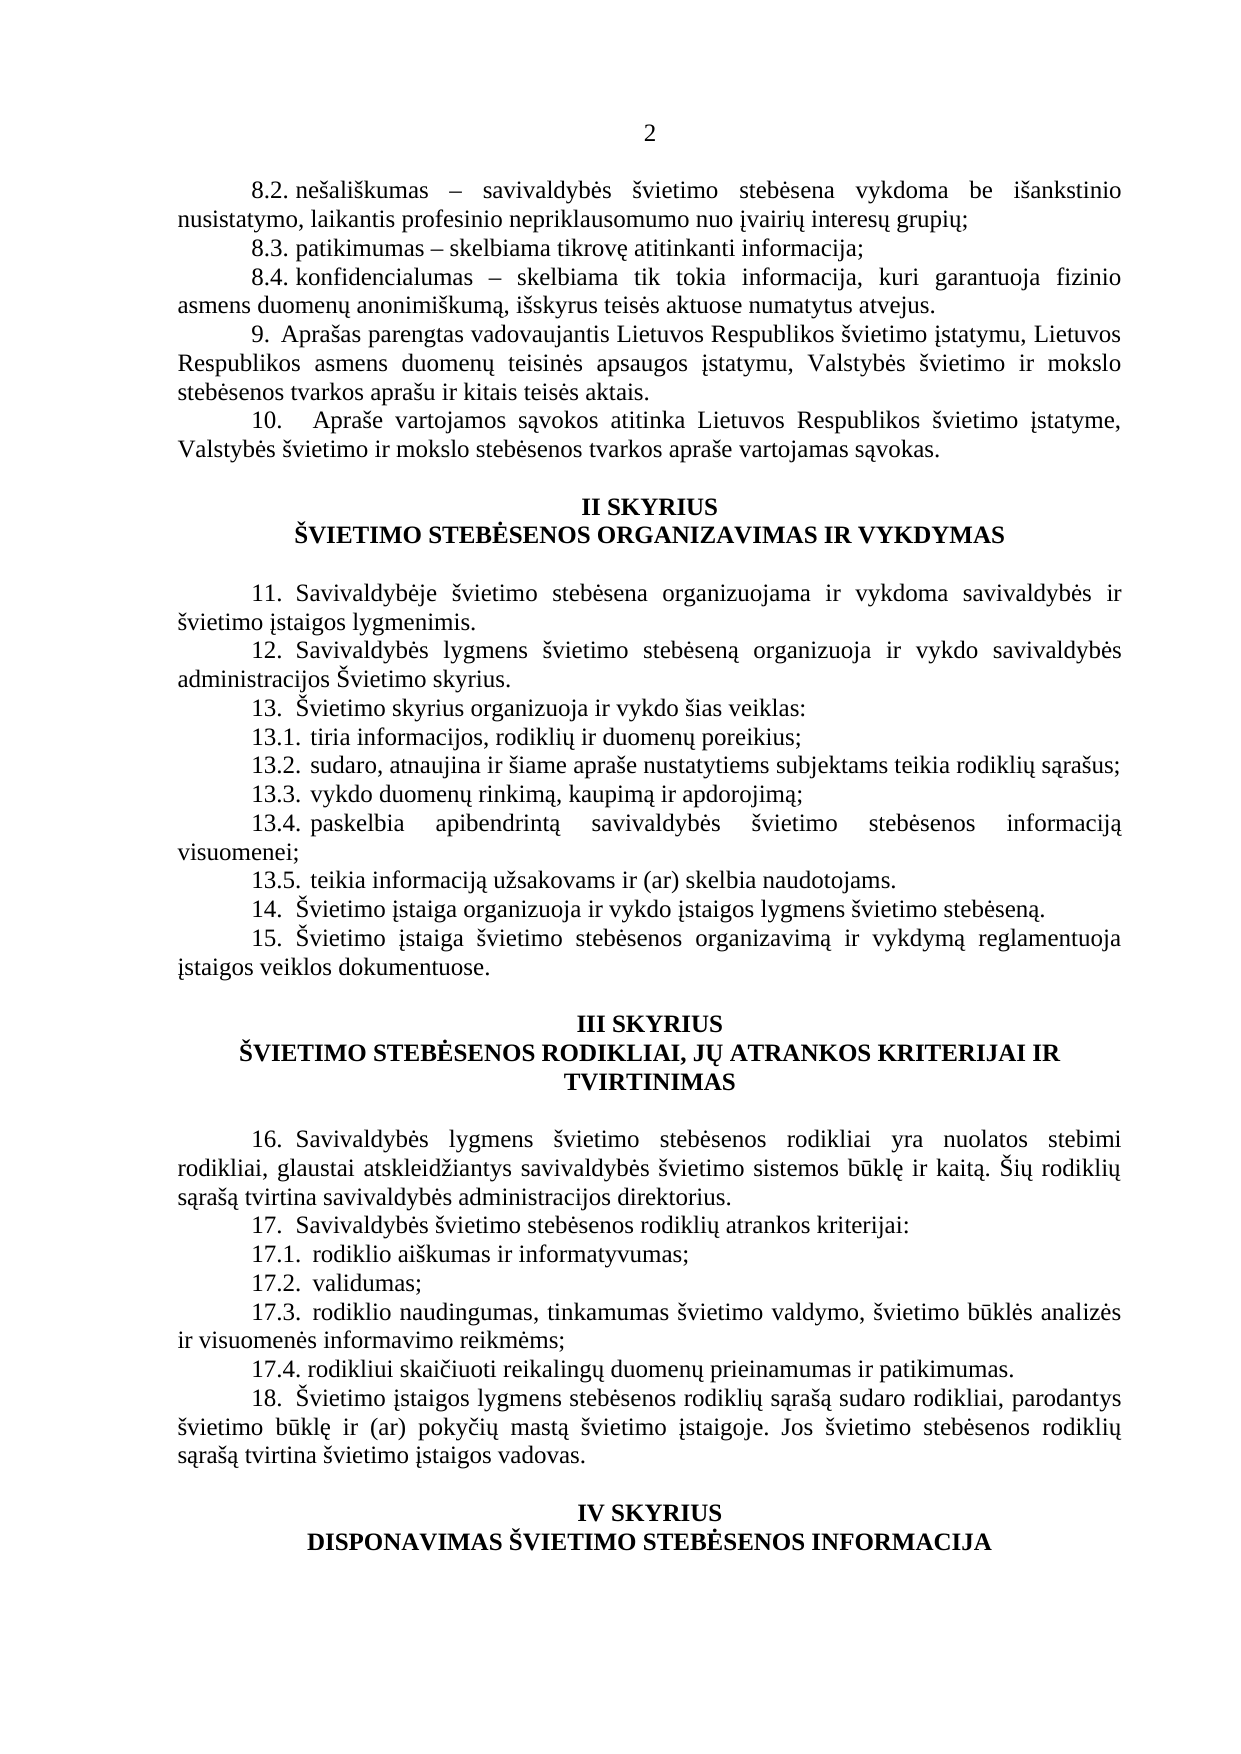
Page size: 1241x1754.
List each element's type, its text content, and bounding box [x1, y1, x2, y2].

text 13.5. teikia informaciją užsakovams ir (ar) skelbia naudotojams. [177, 866, 1122, 894]
text 8.2. nešališkumas – savivaldybės švietimo stebėsena vykdoma be išankstinio nusistatymo, laikantis profesinio nepriklausomumo nuo įvairių interesų grupių; [177, 176, 1122, 233]
text IV SKYRIUS [177, 1498, 1122, 1527]
text 17. Savivaldybės švietimo stebėsenos rodiklių atrankos kriterijai: [177, 1211, 1122, 1239]
text 17.2. validumas; [177, 1268, 1122, 1297]
text 17.1. rodiklio aiškumas ir informatyvumas; [177, 1239, 1122, 1268]
text 13. Švietimo skyrius organizuoja ir vykdo šias veiklas: [177, 693, 1122, 722]
text 12. Savivaldybės lygmens švietimo stebėseną organizuoja ir vykdo savivaldybės administracijos Švietimo skyrius. [177, 636, 1122, 693]
text III SKYRIUS [177, 1009, 1122, 1038]
text 13.1. tiria informacijos, rodiklių ir duomenų poreikius; [177, 722, 1122, 751]
text DISPONAVIMAS ŠVIETIMO STEBĖSENOS INFORMACIJA [177, 1527, 1122, 1556]
text švietimo Stebėsenos organizavimas ir vykdymas [177, 521, 1122, 549]
text 13.4. paskelbia apibendrintą savivaldybės švietimo stebėsenos informaciją visuomenei; [177, 808, 1122, 866]
text 18. Švietimo įstaigos lygmens stebėsenos rodiklių sąrašą sudaro rodikliai, parodantys švietimo būklę ir (ar) pokyčių mastą švietimo įstaigoje. Jos švietimo stebėsenos rodiklių sąrašą tvirtina švietimo įstaigos vadovas. [177, 1383, 1122, 1469]
text II SKYRIUS [177, 492, 1122, 521]
text 14. Švietimo įstaiga organizuoja ir vykdo įstaigos lygmens švietimo stebėseną. [177, 894, 1122, 923]
text švietimo Stebėsenos rodikliAI, JŲ ATRANKOS KRITERIJAI IR TVIRTINIMAS [177, 1038, 1122, 1096]
text 16. Savivaldybės lygmens švietimo stebėsenos rodikliai yra nuolatos stebimi rodikliai, glaustai atskleidžiantys savivaldybės švietimo sistemos būklę ir kaitą. Šių rodiklių sąrašą tvirtina savivaldybės administracijos direktorius. [177, 1124, 1122, 1211]
text 11. Savivaldybėje švietimo stebėsena organizuojama ir vykdoma savivaldybės ir švietimo įstaigos lygmenimis. [177, 578, 1122, 636]
text 15. Švietimo įstaiga švietimo stebėsenos organizavimą ir vykdymą reglamentuoja įstaigos veiklos dokumentuose. [177, 923, 1122, 981]
text 8.3. patikimumas – skelbiama tikrovę atitinkanti informacija; [177, 233, 1122, 262]
text 17.3. rodiklio naudingumas, tinkamumas švietimo valdymo, švietimo būklės analizės ir visuomenės informavimo reikmėms; [177, 1297, 1122, 1354]
text 10. Apraše vartojamos sąvokos atitinka Lietuvos Respublikos švietimo įstatyme, Valstybės švietimo ir mokslo stebėsenos tvarkos apraše vartojamas sąvokas. [177, 406, 1122, 463]
text 9. Aprašas parengtas vadovaujantis Lietuvos Respublikos švietimo įstatymu, Lietuvos Respublikos asmens duomenų teisinės apsaugos įstatymu, Valstybės švietimo ir mokslo stebėsenos tvarkos aprašu ir kitais teisės aktais. [177, 319, 1122, 406]
text 13.2. sudaro, atnaujina ir šiame apraše nustatytiems subjektams teikia rodiklių sąrašus; [177, 751, 1122, 779]
text 17.4. rodikliui skaičiuoti reikalingų duomenų prieinamumas ir patikimumas. [251, 1354, 1122, 1383]
text 13.3. vykdo duomenų rinkimą, kaupimą ir apdorojimą; [177, 779, 1122, 808]
text 8.4. konfidencialumas – skelbiama tik tokia informacija, kuri garantuoja fizinio asmens duomenų anonimiškumą, išskyrus teisės aktuose numatytus atvejus. [177, 262, 1122, 319]
